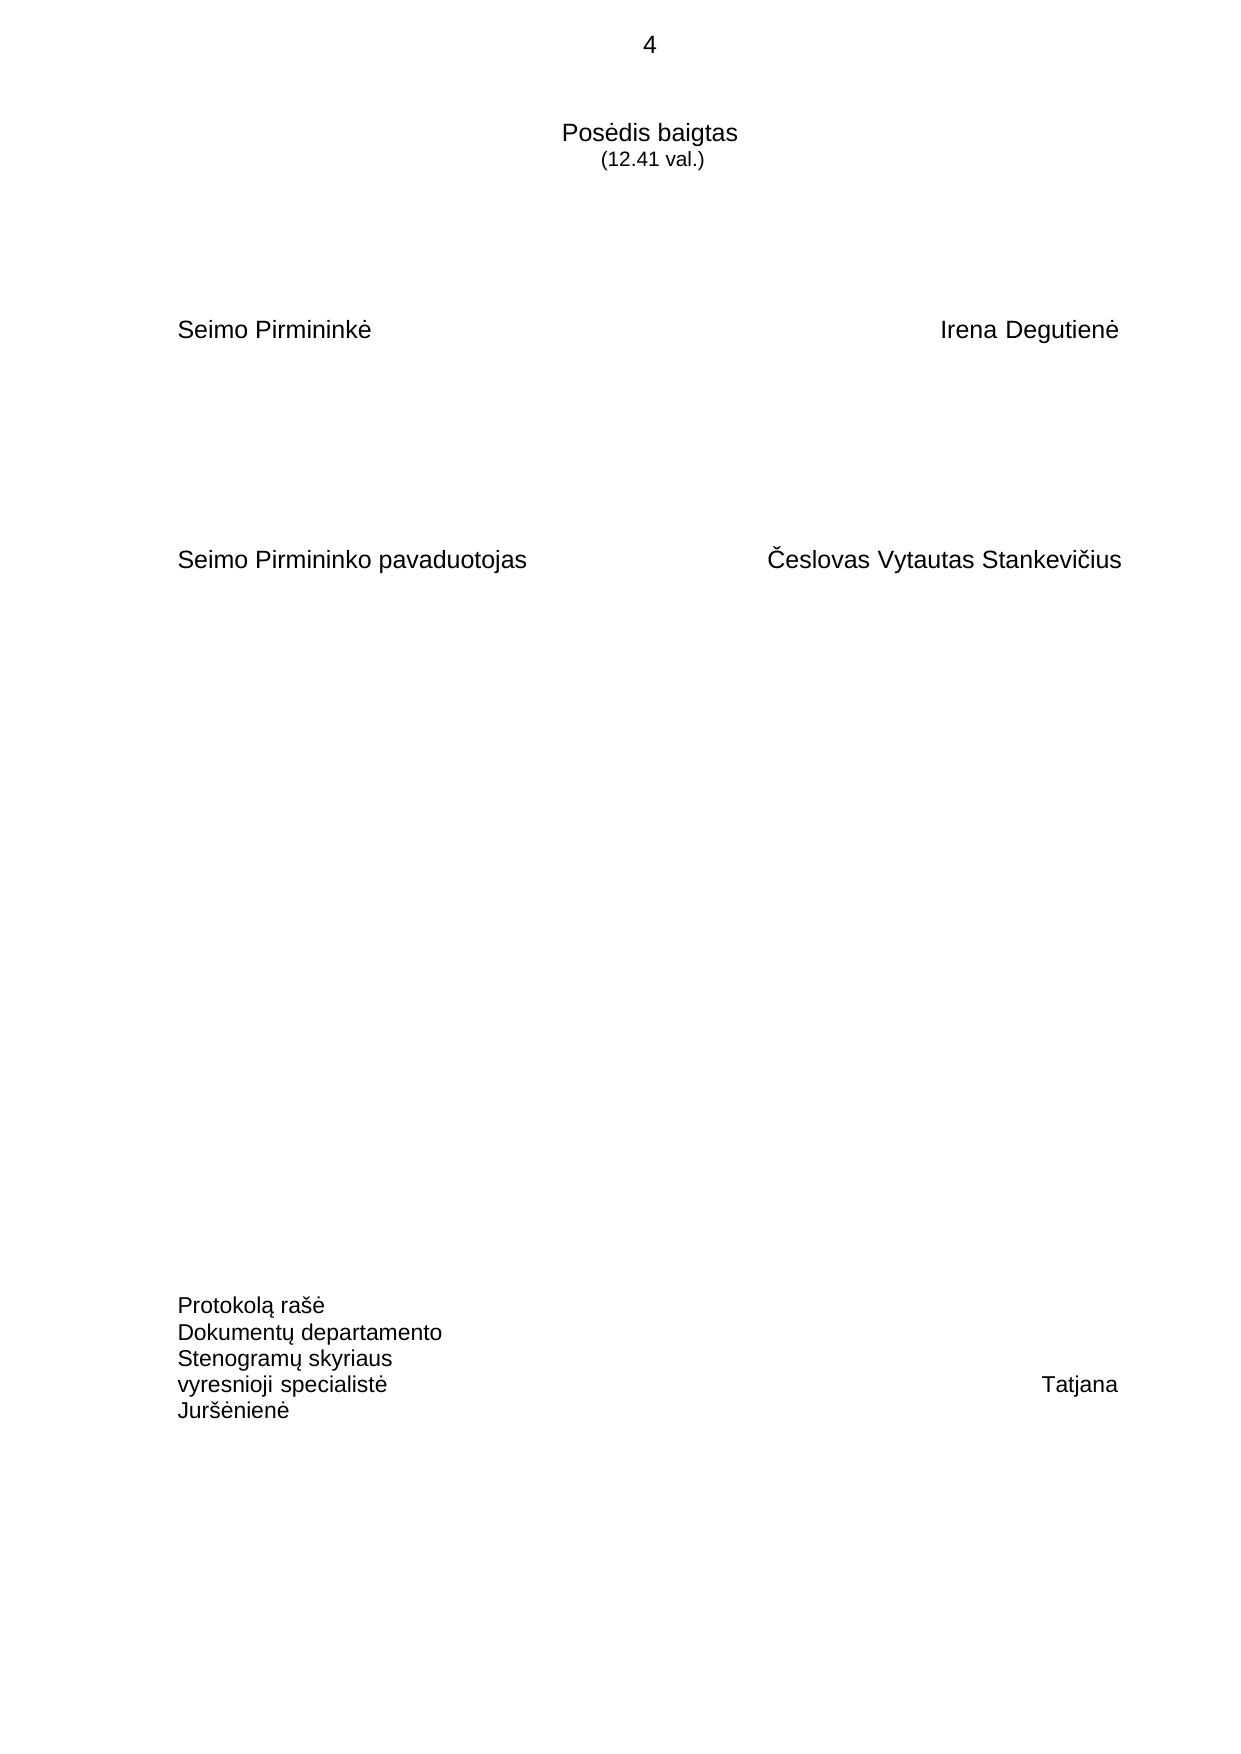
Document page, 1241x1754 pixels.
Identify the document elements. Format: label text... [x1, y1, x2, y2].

text Protokolą rašė [177, 1292, 1122, 1318]
text (12.41 val.) [177, 147, 1122, 171]
text Posėdis baigtas [177, 118, 1122, 147]
text Seimo Pirmininkė Irena Degutienė [177, 314, 1122, 343]
text vyresnioji specialistė Tatjana Juršėnienė [177, 1371, 1122, 1424]
text Dokumentų departamento [177, 1318, 1122, 1345]
text Seimo Pirmininko pavaduotojas Česlovas Vytautas Stankevičius [177, 544, 1122, 573]
text Stenogramų skyriaus [177, 1345, 1122, 1371]
